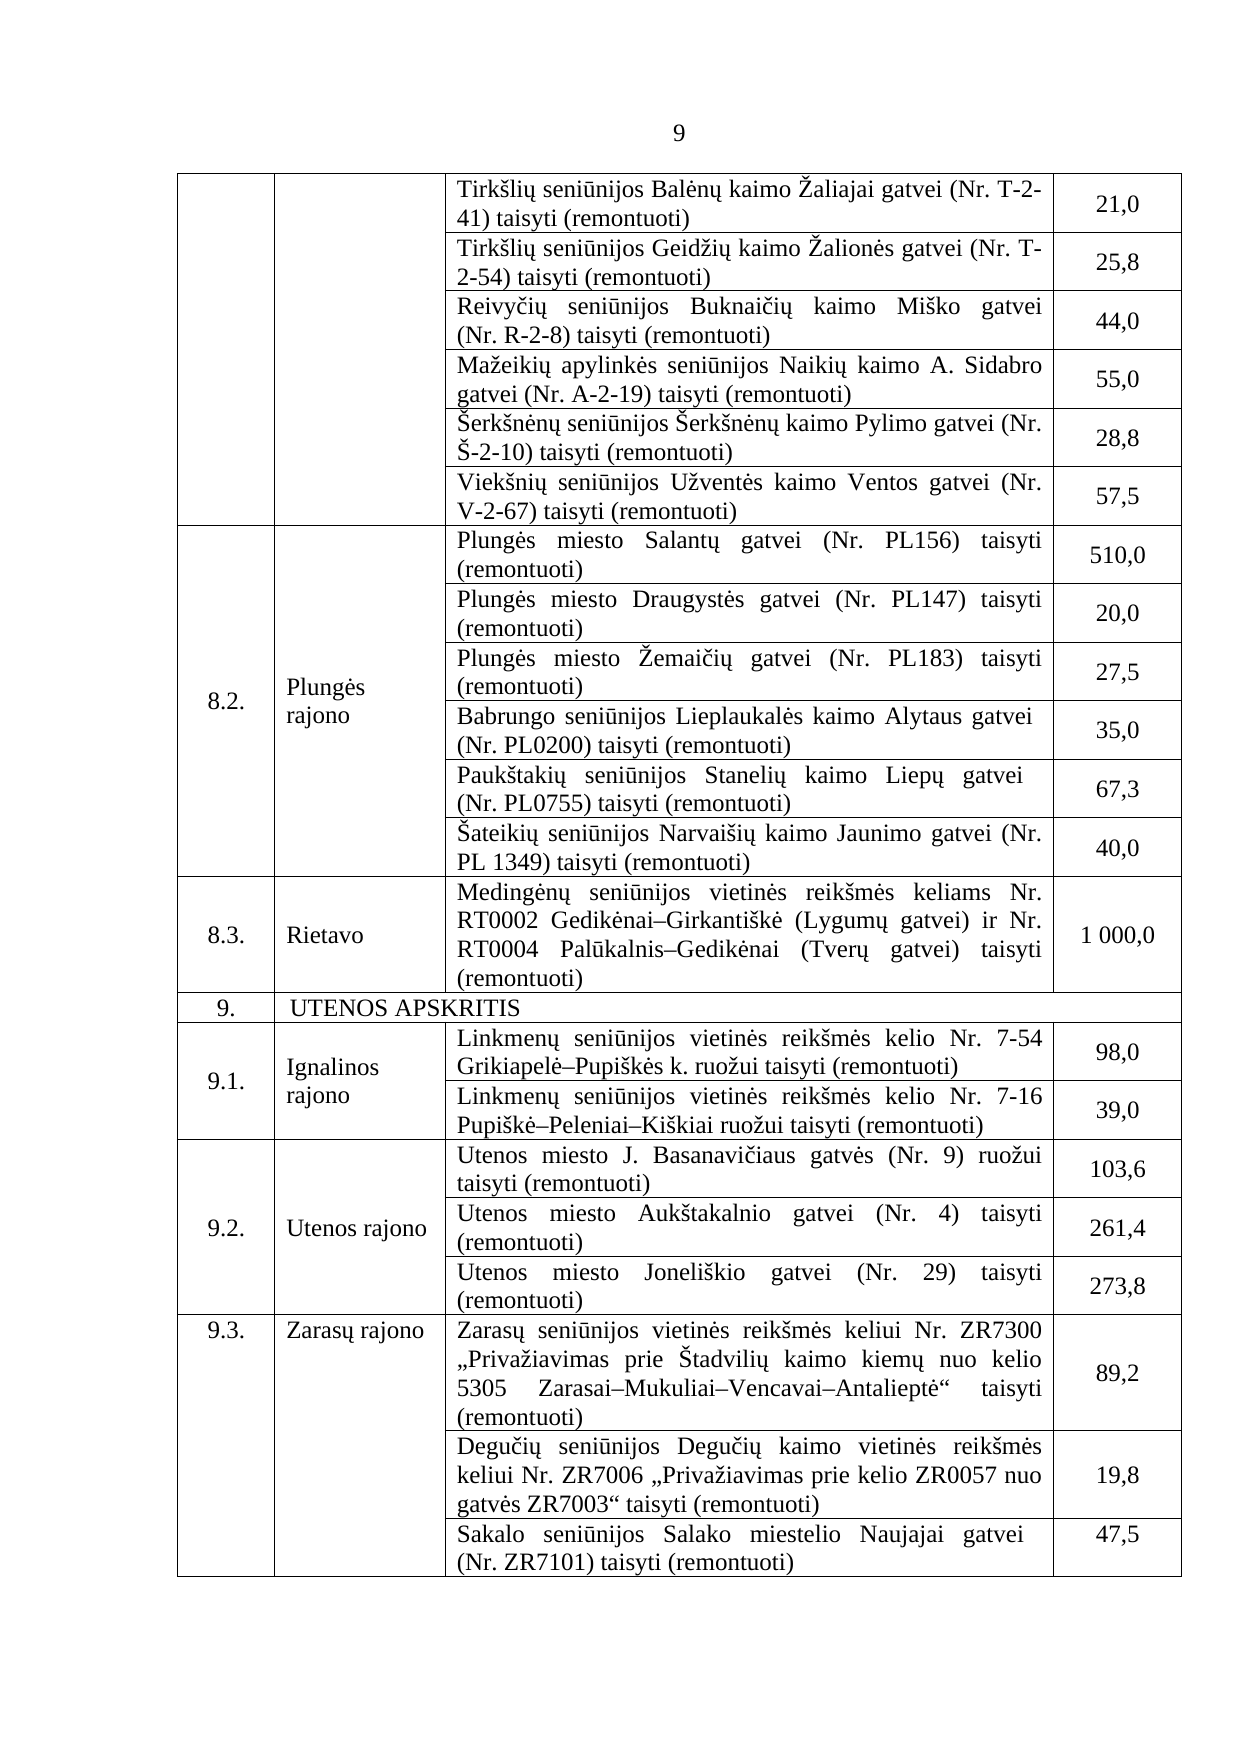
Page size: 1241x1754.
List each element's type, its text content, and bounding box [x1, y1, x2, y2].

table_cell Utenos rajono [275, 1140, 445, 1314]
table_cell Utenos miesto Aukštakalnio gatvei (Nr. 4) taisyti (remontuoti) [446, 1198, 1053, 1256]
table_cell 103,6 [1054, 1140, 1181, 1197]
table_cell Viekšnių seniūnijos Užventės kaimo Ventos gatvei (Nr. V-2-67) taisyti (remontuoti) [446, 467, 1053, 524]
table_cell 55,0 [1054, 350, 1181, 407]
table_cell 19,8 [1054, 1431, 1181, 1518]
table_cell Plungės miesto Draugystės gatvei (Nr. PL147) taisyti (remontuoti) [446, 584, 1053, 642]
table_cell 1 000,0 [1054, 877, 1181, 992]
table_cell 510,0 [1054, 526, 1181, 583]
table_cell 98,0 [1054, 1023, 1181, 1080]
table_cell 8.3. [178, 877, 274, 992]
table_cell 20,0 [1054, 584, 1181, 642]
table_cell 273,8 [1054, 1257, 1181, 1314]
table_cell Paukštakių seniūnijos Stanelių kaimo Liepų gatvei (Nr. PL0755) taisyti (remontuoti) [446, 760, 1053, 817]
table_cell 89,2 [1054, 1315, 1181, 1430]
table_cell Šerkšnėnų seniūnijos Šerkšnėnų kaimo Pylimo gatvei (Nr. Š-2-10) taisyti (remontuoti) [446, 409, 1053, 466]
table_cell Rietavo [275, 877, 445, 992]
table_cell 9.3. [178, 1315, 274, 1576]
table_cell 9. [178, 993, 274, 1022]
table_cell Plungės rajono [275, 526, 445, 876]
table_cell 8.2. [178, 526, 274, 876]
table_cell 28,8 [1054, 409, 1181, 466]
table_cell 47,5 [1054, 1519, 1181, 1576]
table_cell Linkmenų seniūnijos vietinės reikšmės kelio Nr. 7-16 Pupiškė–Peleniai–Kiškiai ruožui taisyti (remontuoti) [446, 1081, 1053, 1139]
table_cell 39,0 [1054, 1081, 1181, 1139]
table_cell Ignalinos rajono [275, 1023, 445, 1139]
table_cell 27,5 [1054, 643, 1181, 700]
table_cell [275, 174, 445, 524]
table_cell Plungės miesto Žemaičių gatvei (Nr. PL183) taisyti (remontuoti) [446, 643, 1053, 700]
table_cell 44,0 [1054, 291, 1181, 349]
table_cell 57,5 [1054, 467, 1181, 524]
table_cell UTENOS APSKRITIS [275, 993, 1181, 1022]
table_cell Plungės miesto Salantų gatvei (Nr. PL156) taisyti (remontuoti) [446, 526, 1053, 583]
table_cell 9.1. [178, 1023, 274, 1139]
table_cell 9.2. [178, 1140, 274, 1314]
table_cell [178, 174, 274, 524]
table_cell Sakalo seniūnijos Salako miestelio Naujajai gatvei (Nr. ZR7101) taisyti (remontuoti) [446, 1519, 1053, 1576]
table_cell Tirkšlių seniūnijos Balėnų kaimo Žaliajai gatvei (Nr. T-2-41) taisyti (remontuoti) [446, 174, 1053, 232]
table_cell 40,0 [1054, 818, 1181, 876]
table_cell 25,8 [1054, 233, 1181, 290]
table_cell 35,0 [1054, 701, 1181, 759]
table_cell Utenos miesto Joneliškio gatvei (Nr. 29) taisyti (remontuoti) [446, 1257, 1053, 1314]
table_cell 67,3 [1054, 760, 1181, 817]
table_cell Zarasų seniūnijos vietinės reikšmės keliui Nr. ZR7300 „Privažiavimas prie Štadvilių kaimo kiemų nuo kelio 5305 Zarasai–Mukuliai–Vencavai–Antalieptė“ taisyti (remontuoti) [446, 1315, 1053, 1430]
table_cell Reivyčių seniūnijos Buknaičių kaimo Miško gatvei (Nr. R-2-8) taisyti (remontuoti) [446, 291, 1053, 349]
table_cell Medingėnų seniūnijos vietinės reikšmės keliams Nr. RT0002 Gedikėnai–Girkantiškė (Lygumų gatvei) ir Nr. RT0004 Palūkalnis–Gedikėnai (Tverų gatvei) taisyti (remontuoti) [446, 877, 1053, 992]
table_cell Tirkšlių seniūnijos Geidžių kaimo Žalionės gatvei (Nr. T-2-54) taisyti (remontuoti) [446, 233, 1053, 290]
table_cell 261,4 [1054, 1198, 1181, 1256]
table_cell 21,0 [1054, 174, 1181, 232]
table_cell Degučių seniūnijos Degučių kaimo vietinės reikšmės keliui Nr. ZR7006 „Privažiavimas prie kelio ZR0057 nuo gatvės ZR7003“ taisyti (remontuoti) [446, 1431, 1053, 1518]
table_cell Šateikių seniūnijos Narvaišių kaimo Jaunimo gatvei (Nr. PL 1349) taisyti (remontuoti) [446, 818, 1053, 876]
table_cell Linkmenų seniūnijos vietinės reikšmės kelio Nr. 7-54 Grikiapelė–Pupiškės k. ruožui taisyti (remontuoti) [446, 1023, 1053, 1080]
table_cell Mažeikių apylinkės seniūnijos Naikių kaimo A. Sidabro gatvei (Nr. A-2-19) taisyti (remontuoti) [446, 350, 1053, 407]
table_cell Babrungo seniūnijos Lieplaukalės kaimo Alytaus gatvei (Nr. PL0200) taisyti (remontuoti) [446, 701, 1053, 759]
table_cell Utenos miesto J. Basanavičiaus gatvės (Nr. 9) ruožui taisyti (remontuoti) [446, 1140, 1053, 1197]
table_cell Zarasų rajono [275, 1315, 445, 1576]
